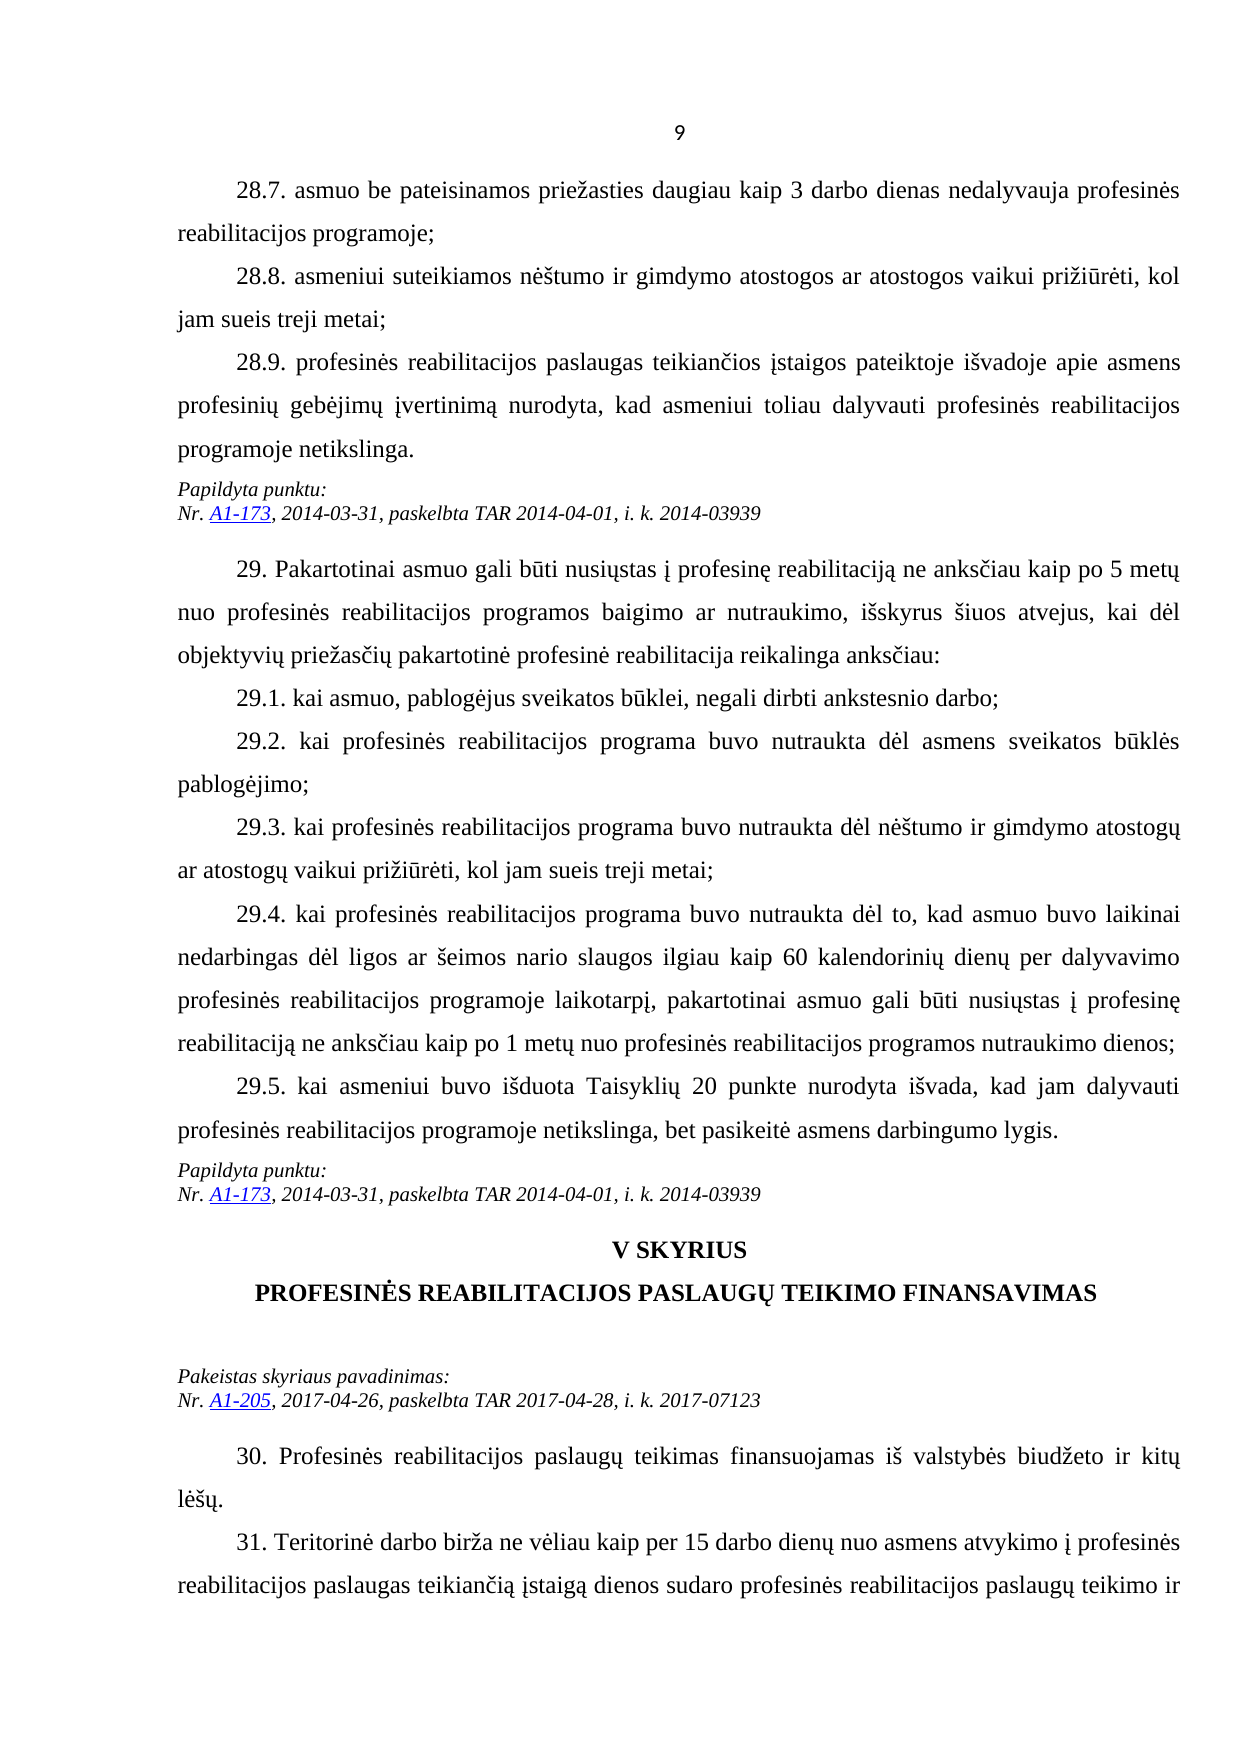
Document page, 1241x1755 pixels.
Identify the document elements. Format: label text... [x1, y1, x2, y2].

text 30. Profesinės reabilitacijos paslaugų teikimas finansuojamas iš valstybės biudžeto ir kitų lėšų. [177, 1441, 1181, 1513]
text 29.3. kai profesinės reabilitacijos programa buvo nutraukta dėl nėštumo ir gimdymo atostogų ar atostogų vaikui prižiūrėti, kol jam sueis treji metai; [177, 812, 1181, 884]
text Nr. A1-173, 2014-03-31, paskelbta TAR 2014-04-01, i. k. 2014-03939 [177, 501, 1181, 525]
text Papildyta punktu: [177, 1158, 1181, 1182]
text V skyrius [177, 1235, 1181, 1264]
text 28.9. profesinės reabilitacijos paslaugas teikiančios įstaigos pateiktoje išvadoje apie asmens profesinių gebėjimų įvertinimą nurodyta, kad asmeniui toliau dalyvauti profesinės reabilitacijos programoje netikslinga. [177, 347, 1181, 462]
text 29.5. kai asmeniui buvo išduota Taisyklių 20 punkte nurodyta išvada, kad jam dalyvauti profesinės reabilitacijos programoje netikslinga, bet pasikeitė asmens darbingumo lygis. [177, 1071, 1181, 1144]
text 29.4. kai profesinės reabilitacijos programa buvo nutraukta dėl to, kad asmuo buvo laikinai nedarbingas dėl ligos ar šeimos nario slaugos ilgiau kaip 60 kalendorinių dienų per dalyvavimo profesinės reabilitacijos programoje laikotarpį, pakartotinai asmuo gali būti nusiųstas į profesinę reabilitaciją ne anksčiau kaip po 1 metų nuo profesinės reabilitacijos programos nutraukimo dienos; [177, 899, 1181, 1057]
text PROFESINĖS REABILITACIJOS PASLAUGŲ TEIKIMO FINANSAVIMAS [177, 1278, 1181, 1307]
text 29.1. kai asmuo, pablogėjus sveikatos būklei, negali dirbti ankstesnio darbo; [177, 683, 1181, 712]
text Papildyta punktu: [177, 477, 1181, 501]
text Nr. A1-173, 2014-03-31, paskelbta TAR 2014-04-01, i. k. 2014-03939 [177, 1182, 1181, 1206]
text 28.8. asmeniui suteikiamos nėštumo ir gimdymo atostogos ar atostogos vaikui prižiūrėti, kol jam sueis treji metai; [177, 261, 1181, 333]
text 29.2. kai profesinės reabilitacijos programa buvo nutraukta dėl asmens sveikatos būklės pablogėjimo; [177, 726, 1181, 798]
text Nr. A1-205, 2017-04-26, paskelbta TAR 2017-04-28, i. k. 2017-07123 [177, 1388, 1181, 1412]
text Pakeistas skyriaus pavadinimas: [177, 1364, 1181, 1388]
text 28.7. asmuo be pateisinamos priežasties daugiau kaip 3 darbo dienas nedalyvauja profesinės reabilitacijos programoje; [177, 175, 1181, 247]
text 29. Pakartotinai asmuo gali būti nusiųstas į profesinę reabilitaciją ne anksčiau kaip po 5 metų nuo profesinės reabilitacijos programos baigimo ar nutraukimo, išskyrus šiuos atvejus, kai dėl objektyvių priežasčių pakartotinė profesinė reabilitacija reikalinga anksčiau: [177, 554, 1181, 669]
text 31. Teritorinė darbo birža ne vėliau kaip per 15 darbo dienų nuo asmens atvykimo į profesinės reabilitacijos paslaugas teikiančią įstaigą dienos sudaro profesinės reabilitacijos paslaugų teikimo ir [177, 1527, 1181, 1599]
